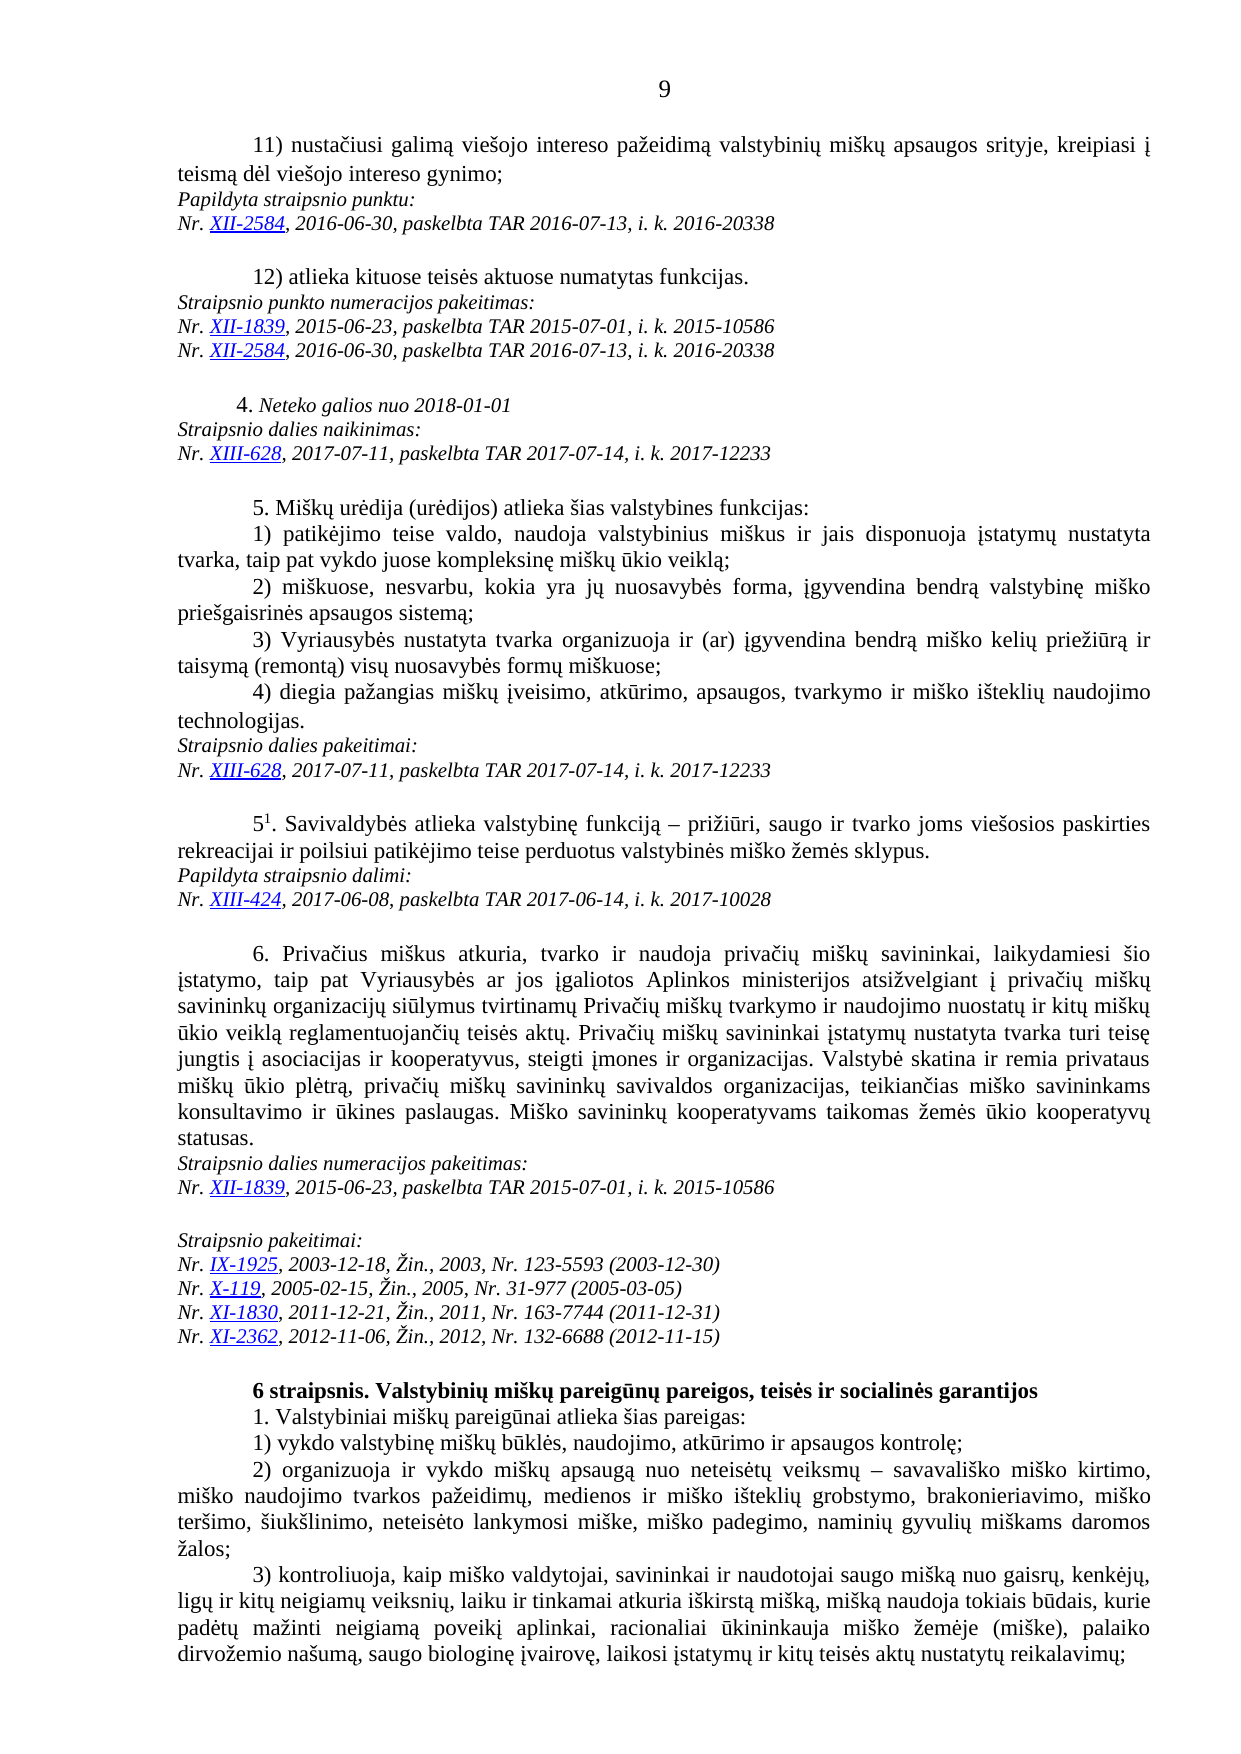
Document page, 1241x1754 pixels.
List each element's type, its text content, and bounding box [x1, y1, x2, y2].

text 5. Miškų urėdija (urėdijos) atlieka šias valstybines funkcijas: [177, 494, 1152, 520]
text 12) atlieka kituose teisės aktuose numatytas funkcijas. [177, 263, 1152, 290]
text Nr. XII-2584, 2016-06-30, paskelbta TAR 2016-07-13, i. k. 2016-20338 [177, 211, 1152, 234]
text 1. Valstybiniai miškų pareigūnai atlieka šias pareigas: [177, 1403, 1152, 1429]
text Nr. IX-1925, 2003-12-18, Žin., 2003, Nr. 123-5593 (2003-12-30) [177, 1252, 1152, 1276]
text 1) patikėjimo teise valdo, naudoja valstybinius miškus ir jais disponuoja įstatymų nustatyta tvarka, taip pat vykdo juose kompleksinę miškų ūkio veiklą; [177, 520, 1152, 573]
text Nr. XII-1839, 2015-06-23, paskelbta TAR 2015-07-01, i. k. 2015-10586 [177, 1175, 1152, 1199]
text Straipsnio dalies naikinimas: [177, 417, 1152, 441]
text Straipsnio dalies pakeitimai: [177, 733, 1152, 757]
text 6 straipsnis. Valstybinių miškų pareigūnų pareigos, teisės ir socialinės garantijos [177, 1377, 1152, 1403]
text Nr. XIII-628, 2017-07-11, paskelbta TAR 2017-07-14, i. k. 2017-12233 [177, 757, 1152, 782]
text 4. Neteko galios nuo 2018-01-01 [177, 391, 1152, 417]
text Nr. XIII-628, 2017-07-11, paskelbta TAR 2017-07-14, i. k. 2017-12233 [177, 441, 1152, 465]
text 51. Savivaldybės atlieka valstybinę funkciją – prižiūri, saugo ir tvarko joms viešosios paskirties rekreacijai ir poilsiui patikėjimo teise perduotus valstybinės miško žemės sklypus. [177, 810, 1152, 863]
text Nr. XII-2584, 2016-06-30, paskelbta TAR 2016-07-13, i. k. 2016-20338 [177, 338, 1152, 362]
text 3) kontroliuoja, kaip miško valdytojai, savininkai ir naudotojai saugo mišką nuo gaisrų, kenkėjų, ligų ir kitų neigiamų veiksnių, laiku ir tinkamai atkuria iškirstą mišką, mišką naudoja tokiais būdais, kurie padėtų mažinti neigiamą poveikį aplinkai, racionaliai ūkininkauja miško žemėje (miške), palaiko dirvožemio našumą, saugo biologinę įvairovę, laikosi įstatymų ir kitų teisės aktų nustatytų reikalavimų; [177, 1561, 1152, 1667]
text Nr. XI-1830, 2011-12-21, Žin., 2011, Nr. 163-7744 (2011-12-31) [177, 1300, 1152, 1324]
text 4) diegia pažangias miškų įveisimo, atkūrimo, apsaugos, tvarkymo ir miško išteklių naudojimo technologijas. [177, 678, 1152, 733]
text Straipsnio dalies numeracijos pakeitimas: [177, 1151, 1152, 1175]
text Papildyta straipsnio punktu: [177, 186, 1152, 211]
text Nr. XII-1839, 2015-06-23, paskelbta TAR 2015-07-01, i. k. 2015-10586 [177, 314, 1152, 338]
text 2) miškuose, nesvarbu, kokia yra jų nuosavybės forma, įgyvendina bendrą valstybinę miško priešgaisrinės apsaugos sistemą; [177, 573, 1152, 626]
text 3) Vyriausybės nustatyta tvarka organizuoja ir (ar) įgyvendina bendrą miško kelių priežiūrą ir taisymą (remontą) visų nuosavybės formų miškuose; [177, 626, 1152, 678]
text Straipsnio pakeitimai: [177, 1228, 1152, 1252]
text 1) vykdo valstybinę miškų būklės, naudojimo, atkūrimo ir apsaugos kontrolę; [177, 1429, 1152, 1456]
text 2) organizuoja ir vykdo miškų apsaugą nuo neteisėtų veiksmų – savavališko miško kirtimo, miško naudojimo tvarkos pažeidimų, medienos ir miško išteklių grobstymo, brakonieriavimo, miško teršimo, šiukšlinimo, neteisėto lankymosi miške, miško padegimo, naminių gyvulių miškams daromos žalos; [177, 1456, 1152, 1561]
text Nr. XI-2362, 2012-11-06, Žin., 2012, Nr. 132-6688 (2012-11-15) [177, 1324, 1152, 1348]
text 11) nustačiusi galimą viešojo intereso pažeidimą valstybinių miškų apsaugos srityje, kreipiasi į teismą dėl viešojo intereso gynimo; [177, 131, 1152, 186]
text Nr. X-119, 2005-02-15, Žin., 2005, Nr. 31-977 (2005-03-05) [177, 1276, 1152, 1300]
text Straipsnio punkto numeracijos pakeitimas: [177, 290, 1152, 314]
text Nr. XIII-424, 2017-06-08, paskelbta TAR 2017-06-14, i. k. 2017-10028 [177, 887, 1152, 911]
text 6. Privačius miškus atkuria, tvarko ir naudoja privačių miškų savininkai, laikydamiesi šio įstatymo, taip pat Vyriausybės ar jos įgaliotos Aplinkos ministerijos atsižvelgiant į privačių miškų savininkų organizacijų siūlymus tvirtinamų Privačių miškų tvarkymo ir naudojimo nuostatų ir kitų miškų ūkio veiklą reglamentuojančių teisės aktų. Privačių miškų savininkai įstatymų nustatyta tvarka turi teisę jungtis į asociacijas ir kooperatyvus, steigti įmones ir organizacijas. Valstybė skatina ir remia privataus miškų ūkio plėtrą, privačių miškų savininkų savivaldos organizacijas, teikiančias miško savininkams konsultavimo ir ūkines paslaugas. Miško savininkų kooperatyvams taikomas žemės ūkio kooperatyvų statusas. [177, 940, 1152, 1151]
text Papildyta straipsnio dalimi: [177, 863, 1152, 887]
